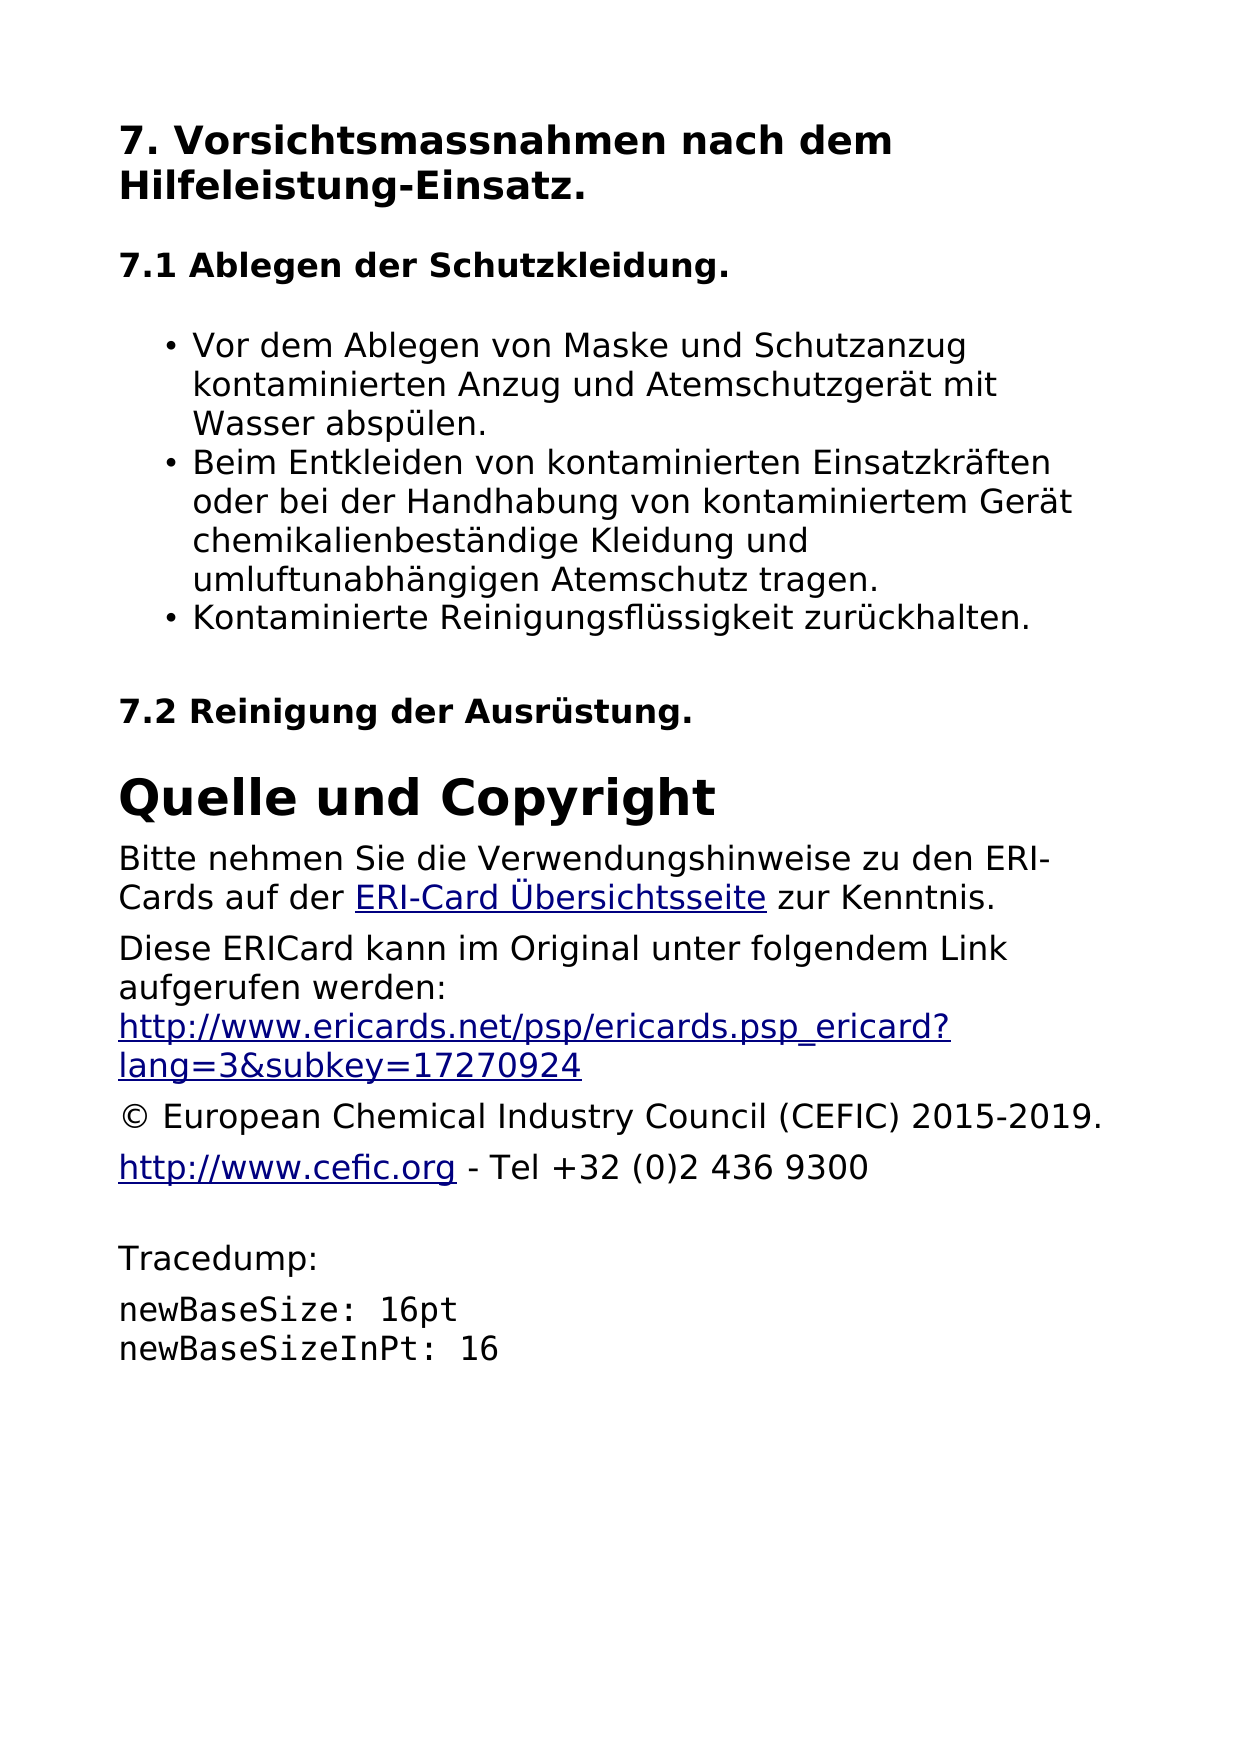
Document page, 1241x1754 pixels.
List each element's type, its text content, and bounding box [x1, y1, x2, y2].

list Kontaminierte Reinigungsflüssigkeit zurückhalten. [177, 599, 1122, 638]
text Tracedump: [118, 1200, 1122, 1278]
subtitle 7. Vorsichtsmassnahmen nach dem Hilfeleistung-Einsatz. [118, 118, 1122, 208]
list Beim Entkleiden von kontaminierten Einsatzkräften oder bei der Handhabung von kontaminiertem Gerät chemikalienbeständige Kleidung und umluftunabhängigen Atemschutz tragen. [177, 443, 1122, 599]
list Vor dem Ablegen von Maske und Schutzanzug kontaminierten Anzug und Atemschutzgerät mit Wasser abspülen. [177, 327, 1122, 443]
subtitle 7.1 Ablegen der Schutzkleidung. [118, 246, 1122, 285]
text Bitte nehmen Sie die Verwendungshinweise zu den ERI-Cards auf der ERI-Card Übersichtsseite zur Kenntnis. [118, 839, 1122, 917]
text http://www.cefic.org - Tel +32 (0)2 436 9300 [118, 1149, 1122, 1188]
text © European Chemical Industry Council (CEFIC) 2015-2019. [118, 1097, 1122, 1136]
text newBaseSize: 16pt newBaseSizeInPt: 16 [118, 1290, 1122, 1368]
subtitle 7.2 Reinigung der Ausrüstung. [118, 692, 1122, 731]
subtitle Quelle und Copyright [118, 768, 1122, 827]
text Diese ERICard kann im Original unter folgendem Link aufgerufen werden: http://www.ericards.net/psp/ericards.psp_ericard?lang=3&subkey=17270924 [118, 929, 1122, 1085]
